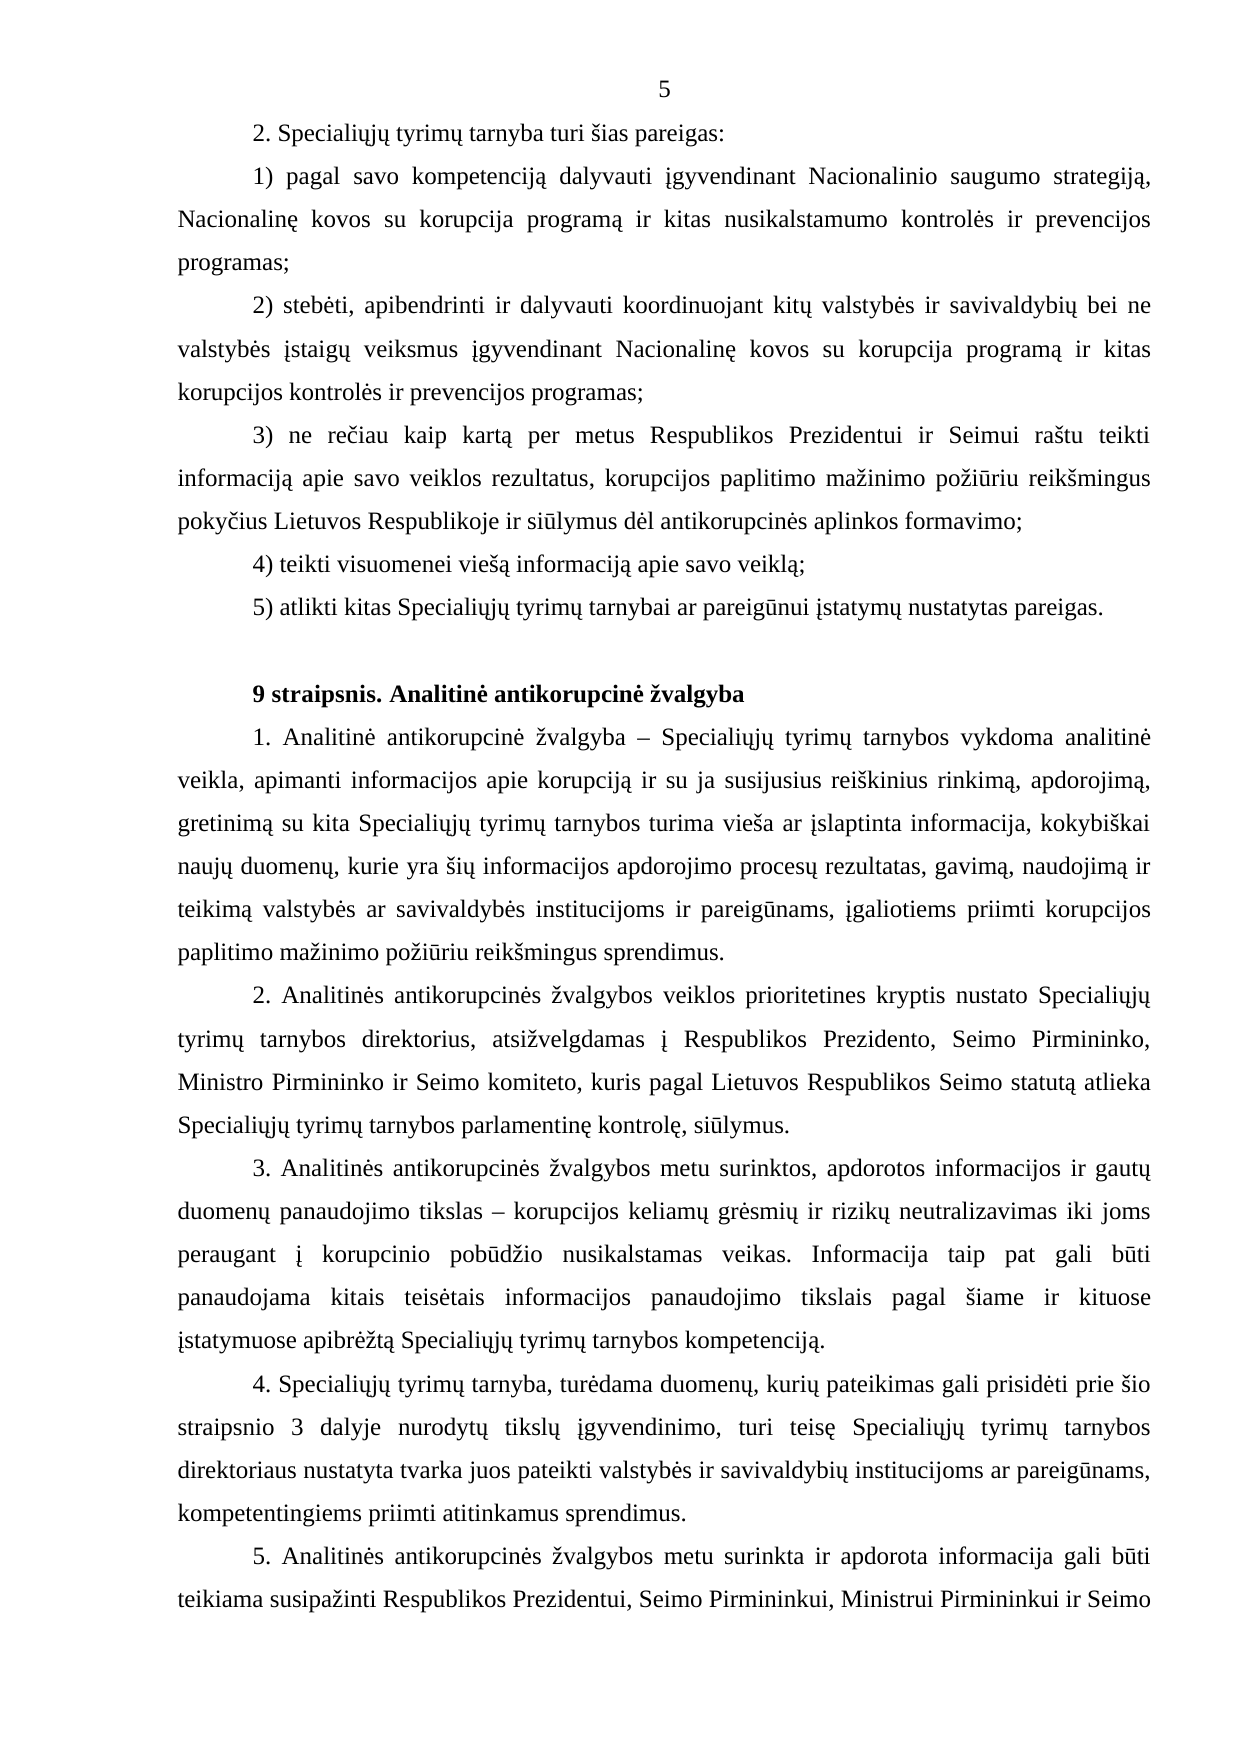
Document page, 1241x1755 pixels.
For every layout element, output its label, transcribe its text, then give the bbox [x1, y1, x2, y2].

text 4) teikti visuomenei viešą informaciją apie savo veiklą; [177, 549, 1152, 578]
text 2. Specialiųjų tyrimų tarnyba turi šias pareigas: [177, 118, 1152, 147]
text 2) stebėti, apibendrinti ir dalyvauti koordinuojant kitų valstybės ir savivaldybių bei ne valstybės įstaigų veiksmus įgyvendinant Nacionalinę kovos su korupcija programą ir kitas korupcijos kontrolės ir prevencijos programas; [177, 291, 1152, 406]
text 5. Analitinės antikorupcinės žvalgybos metu surinkta ir apdorota informacija gali būti teikiama susipažinti Respublikos Prezidentui, Seimo Pirmininkui, Ministrui Pirmininkui ir Seimo [177, 1541, 1152, 1613]
text 3. Analitinės antikorupcinės žvalgybos metu surinktos, apdorotos informacijos ir gautų duomenų panaudojimo tikslas – korupcijos keliamų grėsmių ir rizikų neutralizavimas iki joms peraugant į korupcinio pobūdžio nusikalstamas veikas. Informacija taip pat gali būti panaudojama kitais teisėtais informacijos panaudojimo tikslais pagal šiame ir kituose įstatymuose apibrėžtą Specialiųjų tyrimų tarnybos kompetenciją. [177, 1153, 1152, 1354]
text 3) ne rečiau kaip kartą per metus Respublikos Prezidentui ir Seimui raštu teikti informaciją apie savo veiklos rezultatus, korupcijos paplitimo mažinimo požiūriu reikšmingus pokyčius Lietuvos Respublikoje ir siūlymus dėl antikorupcinės aplinkos formavimo; [177, 420, 1152, 535]
text 5) atlikti kitas Specialiųjų tyrimų tarnybai ar pareigūnui įstatymų nustatytas pareigas. [177, 592, 1152, 621]
text 9 straipsnis. Analitinė antikorupcinė žvalgyba [177, 679, 1152, 707]
text 2. Analitinės antikorupcinės žvalgybos veiklos prioritetines kryptis nustato Specialiųjų tyrimų tarnybos direktorius, atsižvelgdamas į Respublikos Prezidento, Seimo Pirmininko, Ministro Pirmininko ir Seimo komiteto, kuris pagal Lietuvos Respublikos Seimo statutą atlieka Specialiųjų tyrimų tarnybos parlamentinę kontrolę, siūlymus. [177, 981, 1152, 1139]
text 1. Analitinė antikorupcinė žvalgyba – Specialiųjų tyrimų tarnybos vykdoma analitinė veikla, apimanti informacijos apie korupciją ir su ja susijusius reiškinius rinkimą, apdorojimą, gretinimą su kita Specialiųjų tyrimų tarnybos turima vieša ar įslaptinta informacija, kokybiškai naujų duomenų, kurie yra šių informacijos apdorojimo procesų rezultatas, gavimą, naudojimą ir teikimą valstybės ar savivaldybės institucijoms ir pareigūnams, įgaliotiems priimti korupcijos paplitimo mažinimo požiūriu reikšmingus sprendimus. [177, 722, 1152, 966]
text 1) pagal savo kompetenciją dalyvauti įgyvendinant Nacionalinio saugumo strategiją, Nacionalinę kovos su korupcija programą ir kitas nusikalstamumo kontrolės ir prevencijos programas; [177, 161, 1152, 276]
text 4. Specialiųjų tyrimų tarnyba, turėdama duomenų, kurių pateikimas gali prisidėti prie šio straipsnio 3 dalyje nurodytų tikslų įgyvendinimo, turi teisę Specialiųjų tyrimų tarnybos direktoriaus nustatyta tvarka juos pateikti valstybės ir savivaldybių institucijoms ar pareigūnams, kompetentingiems priimti atitinkamus sprendimus. [177, 1369, 1152, 1527]
